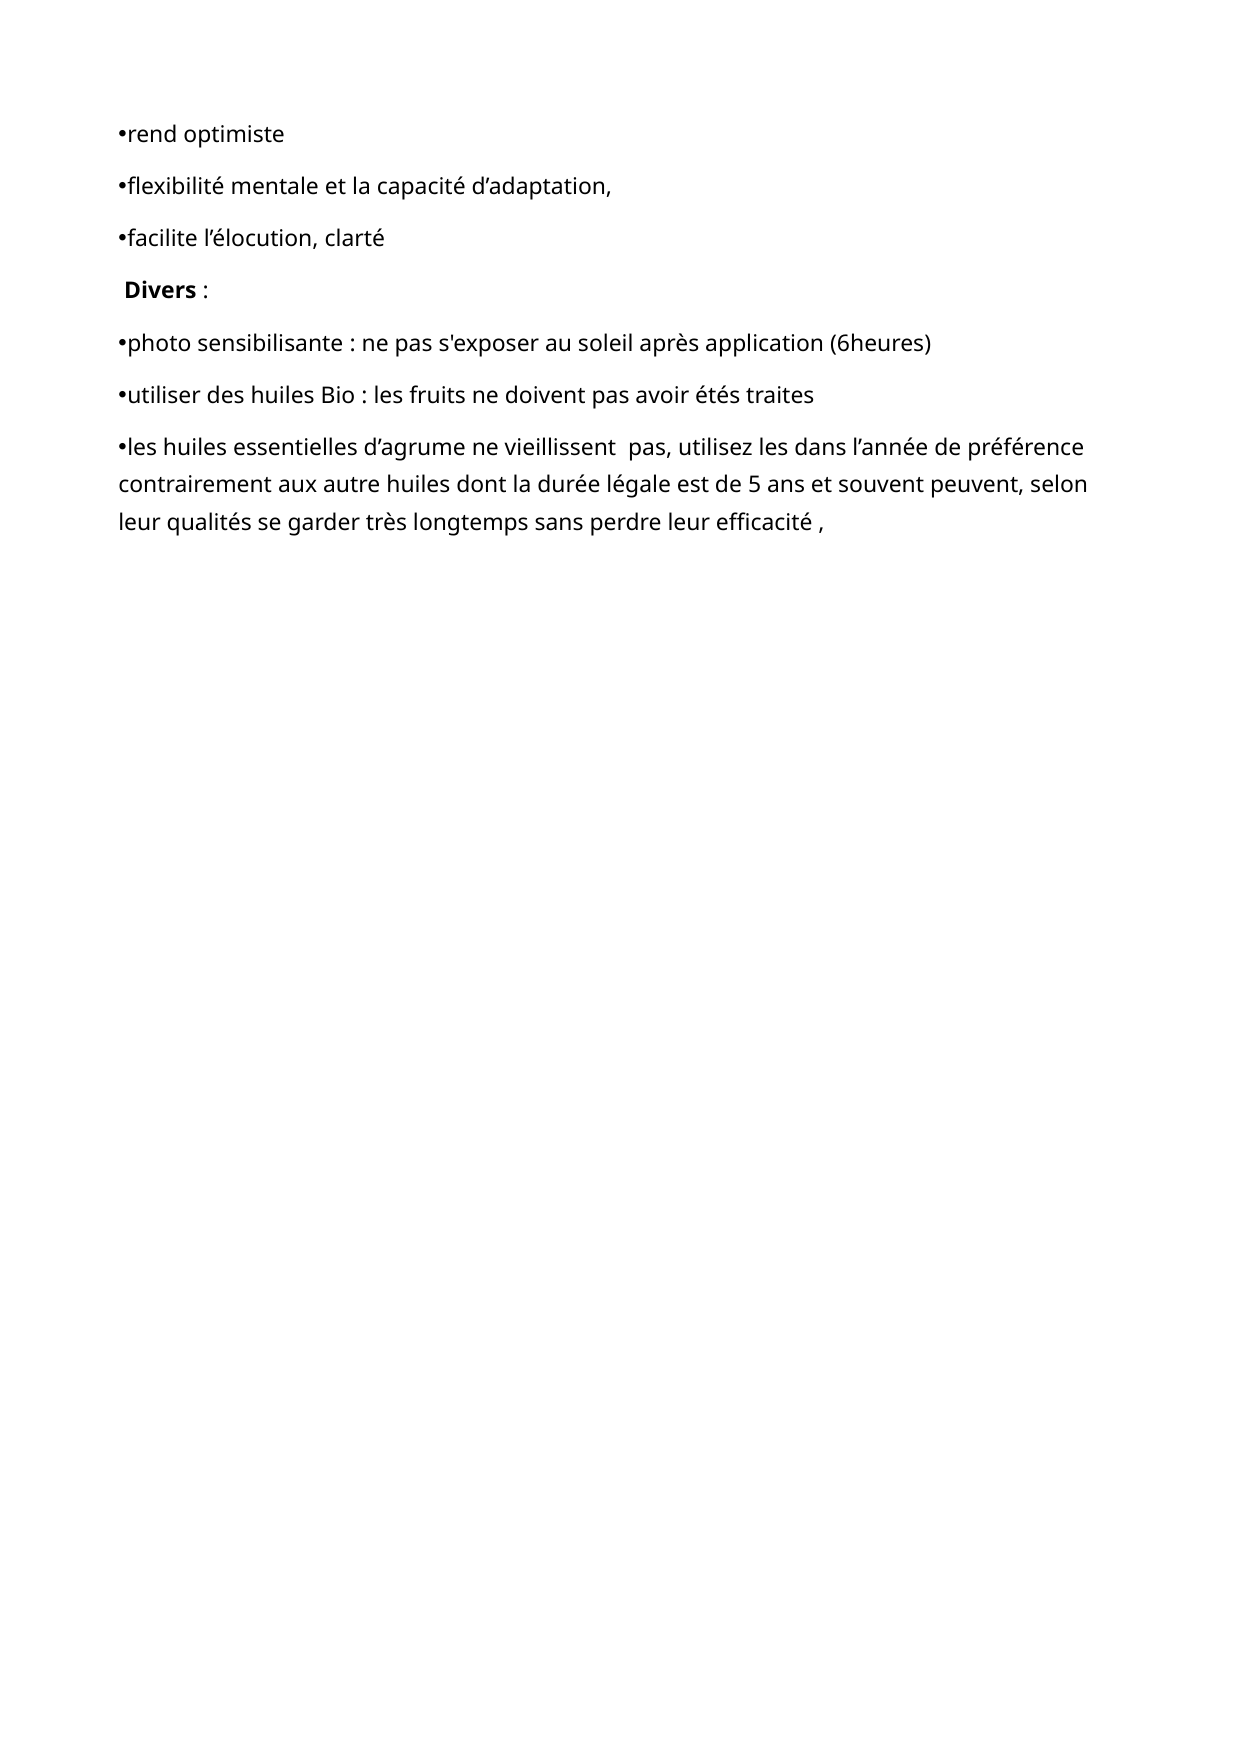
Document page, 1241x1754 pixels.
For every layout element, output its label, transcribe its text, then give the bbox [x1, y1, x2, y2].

text Divers : [118, 274, 1122, 306]
list utiliser des huiles Bio : les fruits ne doivent pas avoir étés traites [118, 378, 1122, 410]
list facilite l’élocution, clarté [118, 222, 1122, 253]
list rend optimiste [118, 118, 1122, 149]
list flexibilité mentale et la capacité d’adaptation, [118, 170, 1122, 201]
list les huiles essentielles d’agrume ne vieillissent pas, utilisez les dans l’année de préférence contrairement aux autre huiles dont la durée légale est de 5 ans et souvent peuvent, selon leur qualités se garder très longtemps sans perdre leur efficacité , [118, 431, 1122, 537]
list photo sensibilisante : ne pas s'exposer au soleil après application (6heures) [118, 326, 1122, 358]
